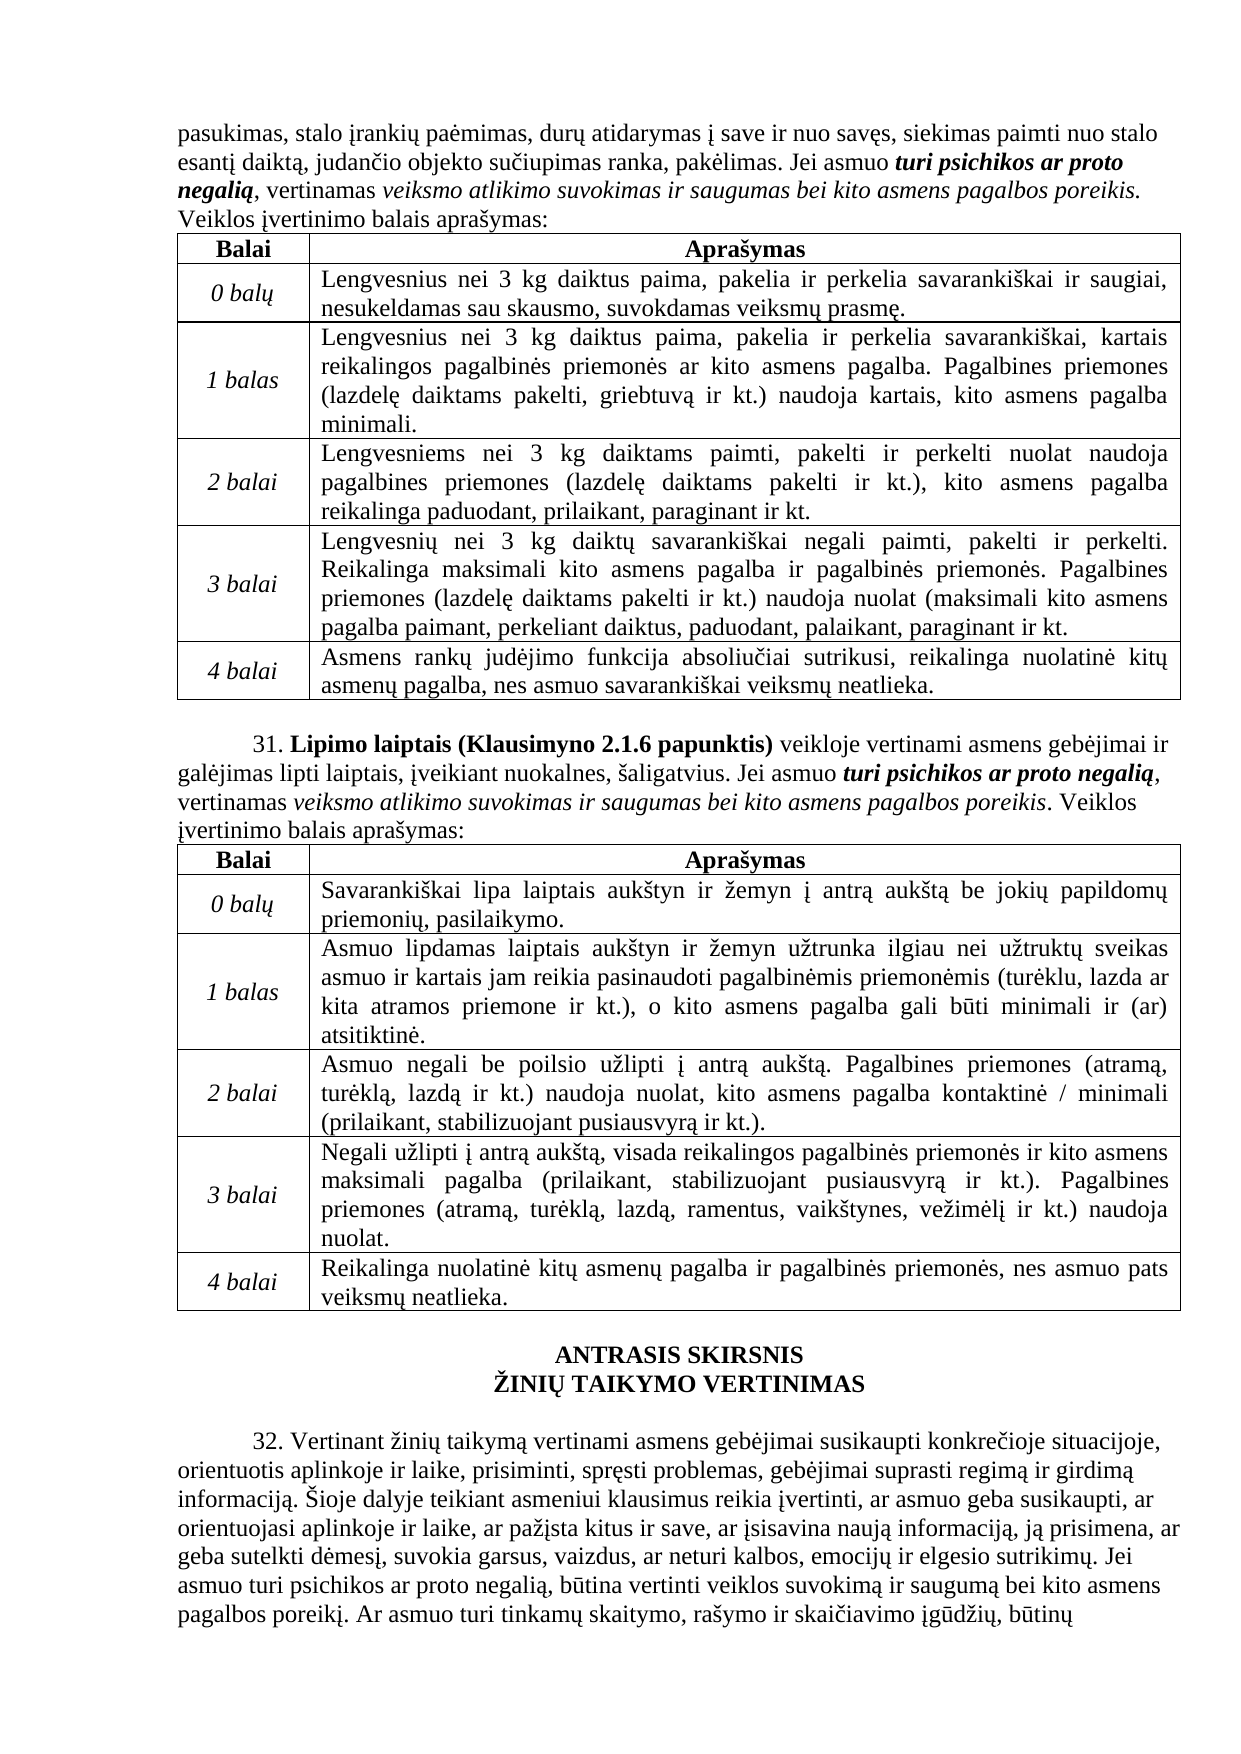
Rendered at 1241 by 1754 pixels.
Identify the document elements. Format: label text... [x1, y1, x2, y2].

table_cell 2 balai [178, 439, 309, 525]
table_cell 3 balai [178, 526, 309, 641]
table_cell Lengvesniems nei 3 kg daiktams paimti, pakelti ir perkelti nuolat naudoja pagalbines priemones (lazdelę daiktams pakelti ir kt.), kito asmens pagalba reikalinga paduodant, prilaikant, paraginant ir kt. [310, 439, 1180, 525]
table_cell 4 balai [178, 642, 309, 699]
table_cell Negali užlipti į antrą aukštą, visada reikalingos pagalbinės priemonės ir kito asmens maksimali pagalba (prilaikant, stabilizuojant pusiausvyrą ir kt.). Pagalbines priemones (atramą, turėklą, lazdą, ramentus, vaikštynes, vežimėlį ir kt.) naudoja nuolat. [310, 1137, 1180, 1252]
table_cell Savarankiškai lipa laiptais aukštyn ir žemyn į antrą aukštą be jokių papildomų priemonių, pasilaikymo. [310, 875, 1180, 932]
table_cell 0 balų [178, 264, 309, 321]
text 31. Lipimo laiptais (Klausimyno 2.1.6 papunktis) veikloje vertinami asmens gebėjimai ir galėjimas lipti laiptais, įveikiant nuokalnes, šaligatvius. Jei asmuo turi psichikos ar proto negalią, vertinamas veiksmo atlikimo suvokimas ir saugumas bei kito asmens pagalbos poreikis. Veiklos įvertinimo balais aprašymas: [177, 729, 1181, 844]
table_cell Asmuo lipdamas laiptais aukštyn ir žemyn užtrunka ilgiau nei užtruktų sveikas asmuo ir kartais jam reikia pasinaudoti pagalbinėmis priemonėmis (turėklu, lazda ar kita atramos priemone ir kt.), o kito asmens pagalba gali būti minimali ir (ar) atsitiktinė. [310, 934, 1180, 1048]
text ŽINIŲ TAIKYMO VERTINIMAS [177, 1369, 1181, 1398]
text ANTRASIS SKIRSNIS [177, 1340, 1181, 1369]
table_cell 0 balų [178, 875, 309, 932]
table_cell Lengvesnius nei 3 kg daiktus paima, pakelia ir perkelia savarankiškai ir saugiai, nesukeldamas sau skausmo, suvokdamas veiksmų prasmę. [310, 264, 1180, 321]
table_cell 4 balai [178, 1253, 309, 1310]
table_header Balai [178, 845, 309, 874]
text 32. Vertinant žinių taikymą vertinami asmens gebėjimai susikaupti konkrečioje situacijoje, orientuotis aplinkoje ir laike, prisiminti, spręsti problemas, gebėjimai suprasti regimą ir girdimą informaciją. Šioje dalyje teikiant asmeniui klausimus reikia įvertinti, ar asmuo geba susikaupti, ar orientuojasi aplinkoje ir laike, ar pažįsta kitus ir save, ar įsisavina naują informaciją, ją prisimena, ar geba sutelkti dėmesį, suvokia garsus, vaizdus, ar neturi kalbos, emocijų ir elgesio sutrikimų. Jei asmuo turi psichikos ar proto negalią, būtina vertinti veiklos suvokimą ir saugumą bei kito asmens pagalbos poreikį. Ar asmuo turi tinkamų skaitymo, rašymo ir skaičiavimo įgūdžių, būtinų [177, 1426, 1181, 1628]
table_cell Asmens rankų judėjimo funkcija absoliučiai sutrikusi, reikalinga nuolatinė kitų asmenų pagalba, nes asmuo savarankiškai veiksmų neatlieka. [310, 642, 1180, 699]
table_cell Reikalinga nuolatinė kitų asmenų pagalba ir pagalbinės priemonės, nes asmuo pats veiksmų neatlieka. [310, 1253, 1180, 1310]
table_header Aprašymas [310, 234, 1180, 263]
table_cell Lengvesnius nei 3 kg daiktus paima, pakelia ir perkelia savarankiškai, kartais reikalingos pagalbinės priemonės ar kito asmens pagalba. Pagalbines priemones (lazdelę daiktams pakelti, griebtuvą ir kt.) naudoja kartais, kito asmens pagalba minimali. [310, 323, 1180, 437]
table_cell Lengvesnių nei 3 kg daiktų savarankiškai negali paimti, pakelti ir perkelti. Reikalinga maksimali kito asmens pagalba ir pagalbinės priemonės. Pagalbines priemones (lazdelę daiktams pakelti ir kt.) naudoja nuolat (maksimali kito asmens pagalba paimant, perkeliant daiktus, paduodant, palaikant, paraginant ir kt. [310, 526, 1180, 641]
table_cell Asmuo negali be poilsio užlipti į antrą aukštą. Pagalbines priemones (atramą, turėklą, lazdą ir kt.) naudoja nuolat, kito asmens pagalba kontaktinė / minimali (prilaikant, stabilizuojant pusiausvyrą ir kt.). [310, 1050, 1180, 1136]
table_header Balai [178, 234, 309, 263]
table_header Aprašymas [310, 845, 1180, 874]
text pasukimas, stalo įrankių paėmimas, durų atidarymas į save ir nuo savęs, siekimas paimti nuo stalo esantį daiktą, judančio objekto sučiupimas ranka, pakėlimas. Jei asmuo turi psichikos ar proto negalią, vertinamas veiksmo atlikimo suvokimas ir saugumas bei kito asmens pagalbos poreikis. Veiklos įvertinimo balais aprašymas: [177, 118, 1181, 233]
table_cell 2 balai [178, 1050, 309, 1136]
table_cell 3 balai [178, 1137, 309, 1252]
table_cell 1 balas [178, 323, 309, 437]
table_cell 1 balas [178, 934, 309, 1048]
